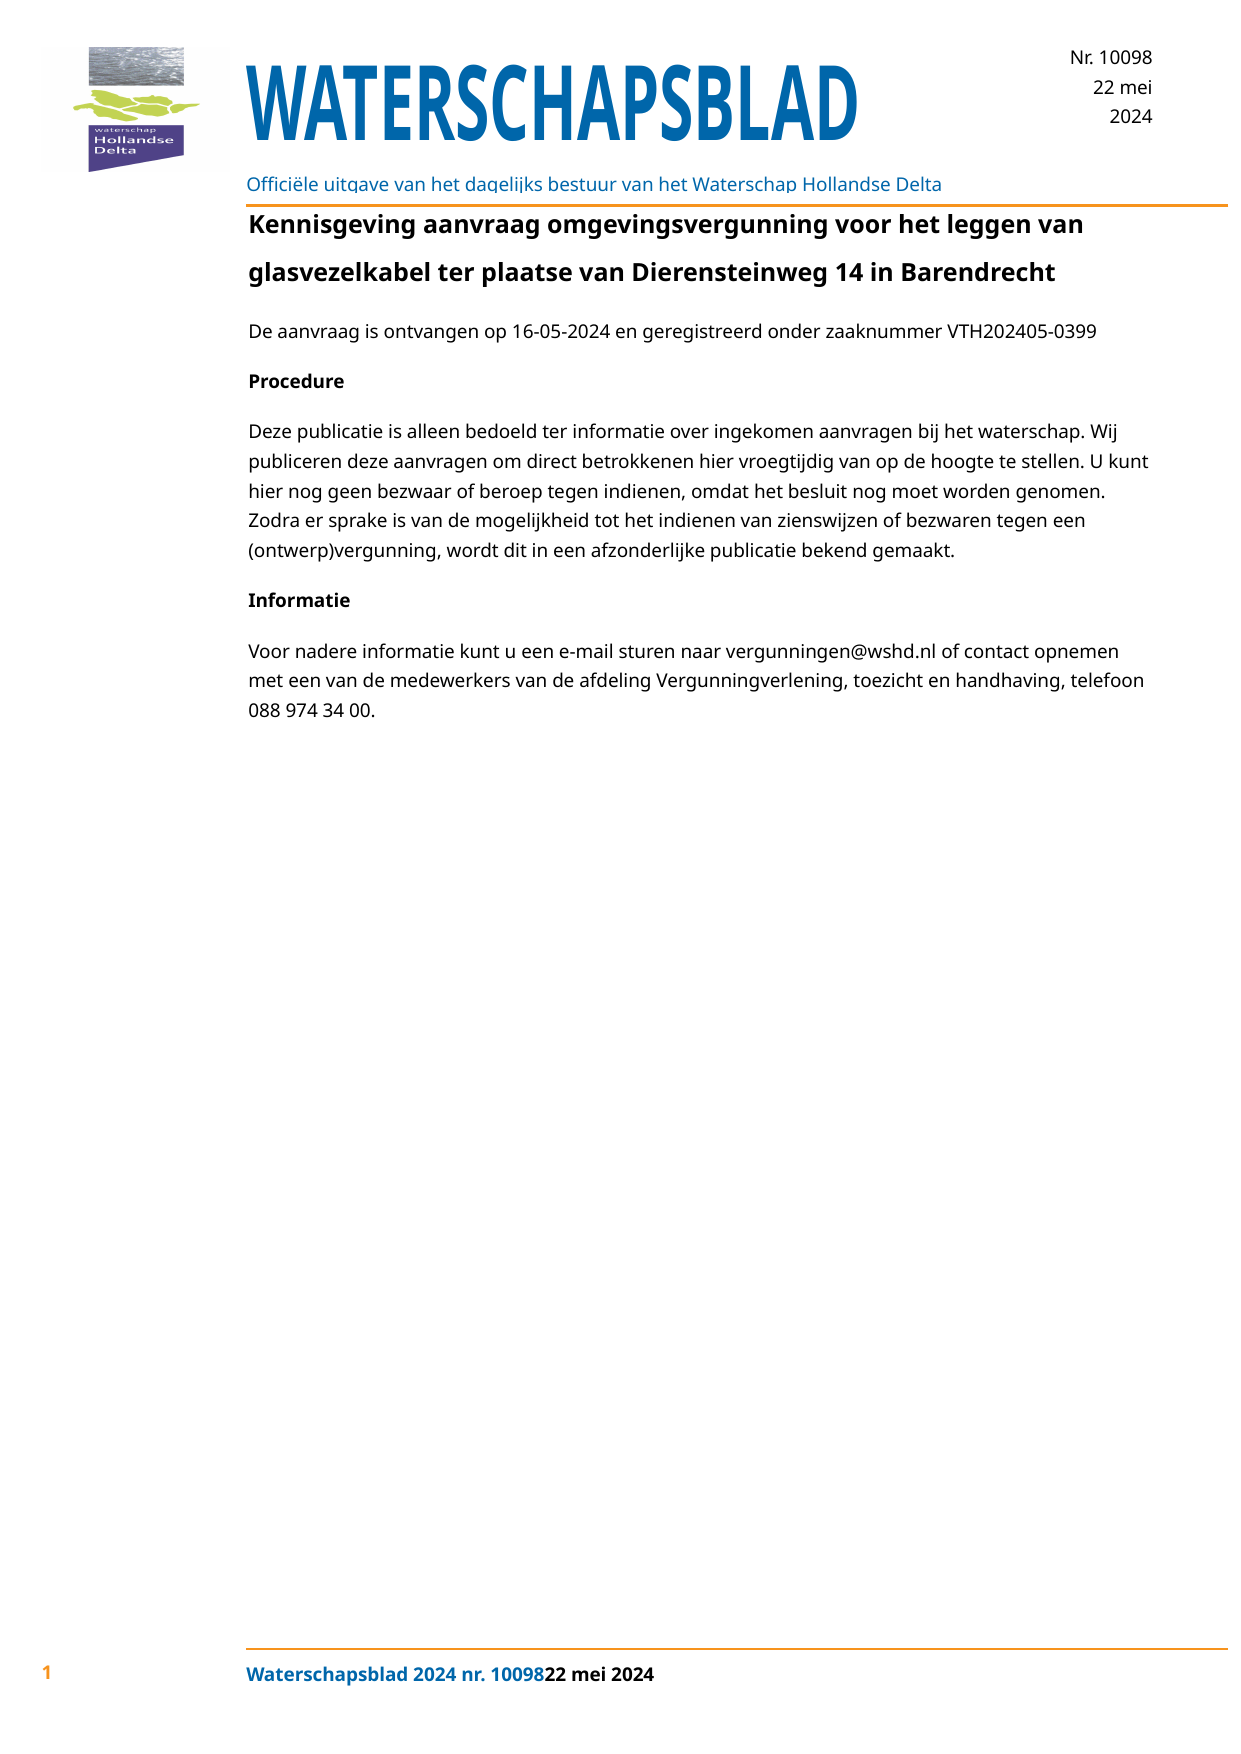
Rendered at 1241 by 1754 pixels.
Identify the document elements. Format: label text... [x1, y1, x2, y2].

picture [41, 47, 231, 172]
text Kennisgeving aanvraag omgevingsvergunning voor het leggen van glasvezelkabel ter plaatse van Dierensteinweg 14 in Barendrecht [248, 207, 1152, 288]
text De aanvraag is ontvangen op 16-05-2024 en geregistreerd onder zaaknummer VTH202405-0399 [248, 318, 1152, 344]
text Informatie [248, 587, 1152, 613]
text Procedure [248, 368, 1152, 394]
text Voor nadere informatie kunt u een e-mail sturen naar vergunningen@wshd.nl of contact opnemen met een van de medewerkers van de afdeling Vergunningverlening, toezicht en handhaving, telefoon 088 974 34 00. [248, 638, 1152, 723]
text Deze publicatie is alleen bedoeld ter informatie over ingekomen aanvragen bij het waterschap. Wij publiceren deze aanvragen om direct betrokkenen hier vroegtijdig van op de hoogte te stellen. U kunt hier nog geen bezwaar of beroep tegen indienen, omdat het besluit nog moet worden genomen. Zodra er sprake is van de mogelijkheid tot het indienen van zienswijzen of bezwaren tegen een (ontwerp)vergunning, wordt dit in een afzonderlijke publicatie bekend gemaakt. [248, 419, 1152, 563]
